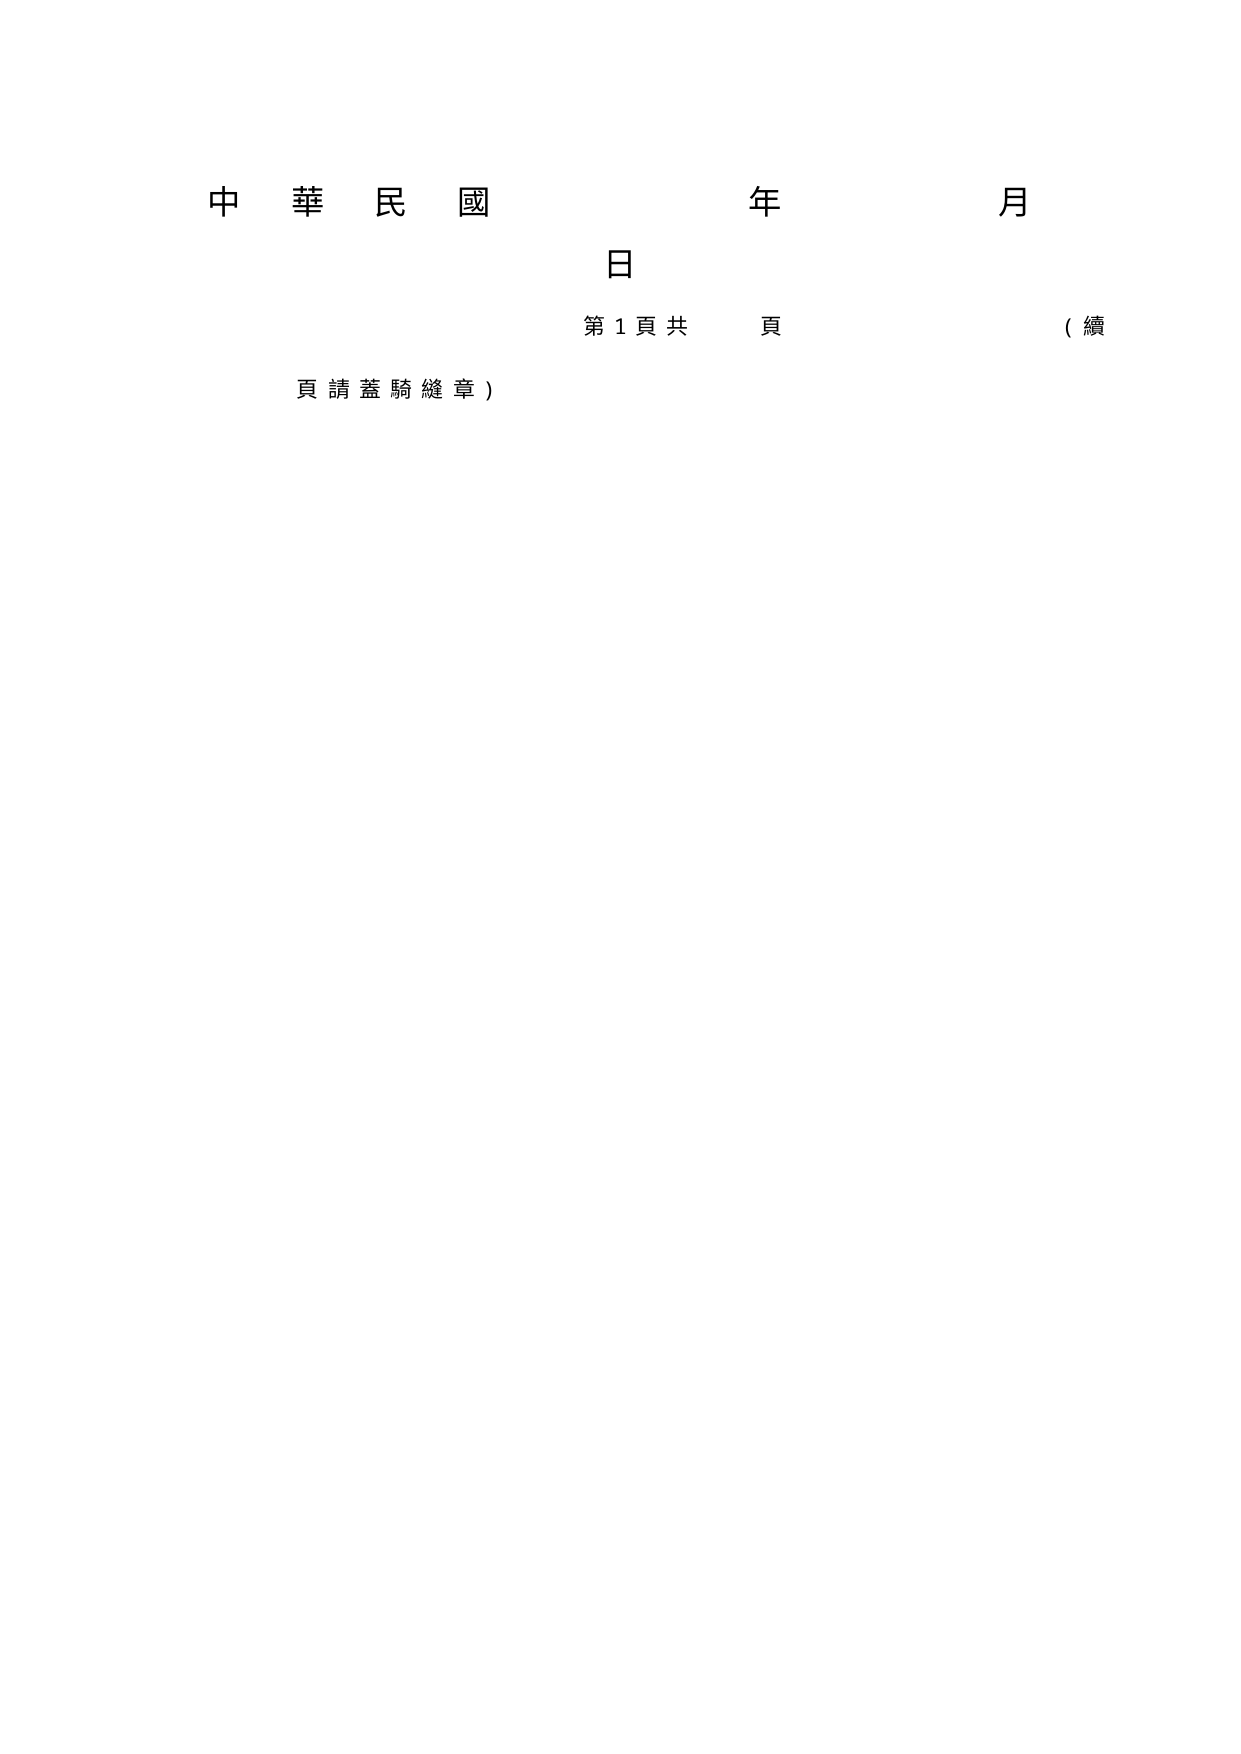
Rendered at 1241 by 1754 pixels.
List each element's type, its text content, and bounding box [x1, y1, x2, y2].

text 中 華 民 國 年 月 日 [120, 158, 1120, 283]
text 第1頁共 頁 (續頁請蓋騎縫章) [120, 283, 1120, 408]
